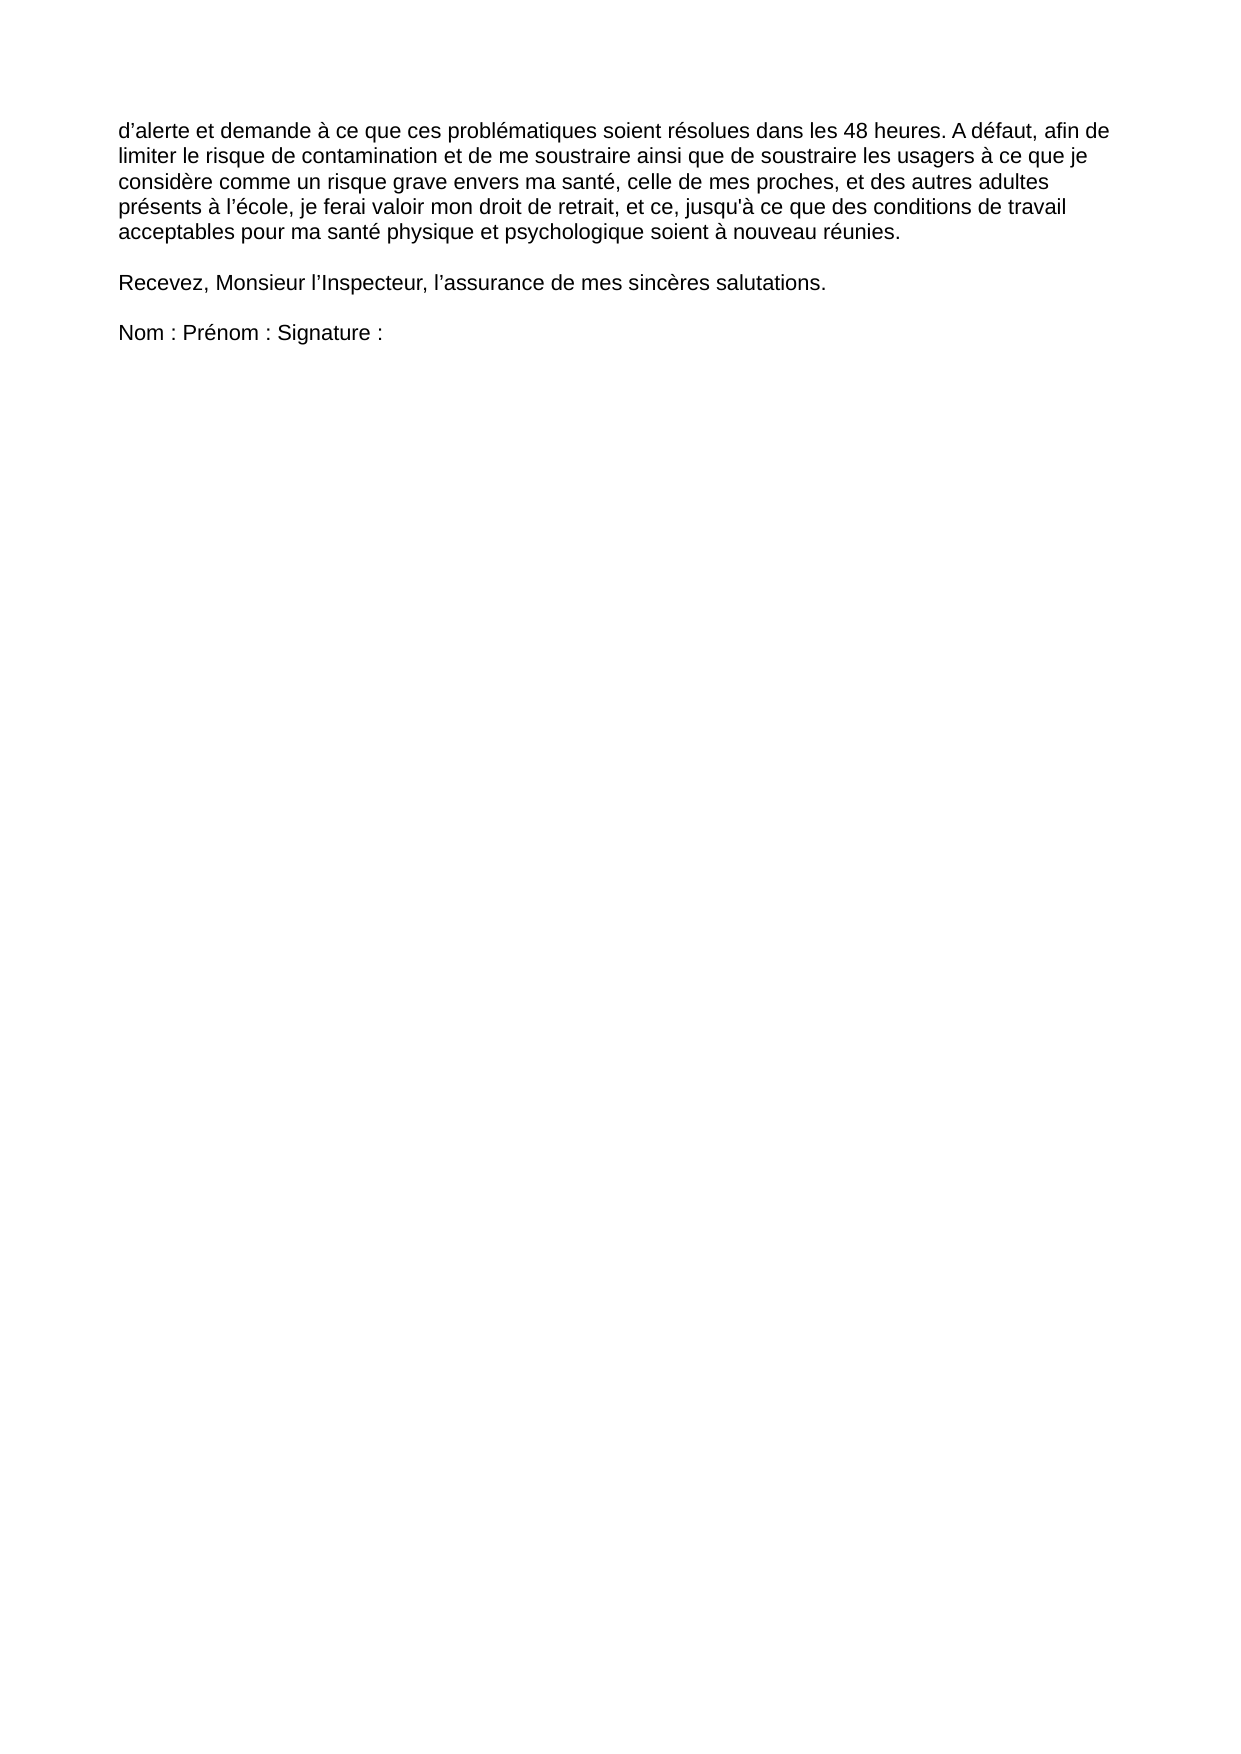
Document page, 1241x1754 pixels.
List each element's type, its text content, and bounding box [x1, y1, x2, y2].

text Recevez, Monsieur l’Inspecteur, l’assurance de mes sincères salutations. [118, 269, 1122, 294]
text Nom : Prénom : Signature : [118, 320, 1122, 345]
text d’alerte et demande à ce que ces problématiques soient résolues dans les 48 heures. A défaut, afin de limiter le risque de contamination et de me soustraire ainsi que de soustraire les usagers à ce que je considère comme un risque grave envers ma santé, celle de mes proches, et des autres adultes présents à l’école, je ferai valoir mon droit de retrait, et ce, jusqu'à ce que des conditions de travail acceptables pour ma santé physique et psychologique soient à nouveau réunies. [118, 118, 1122, 244]
